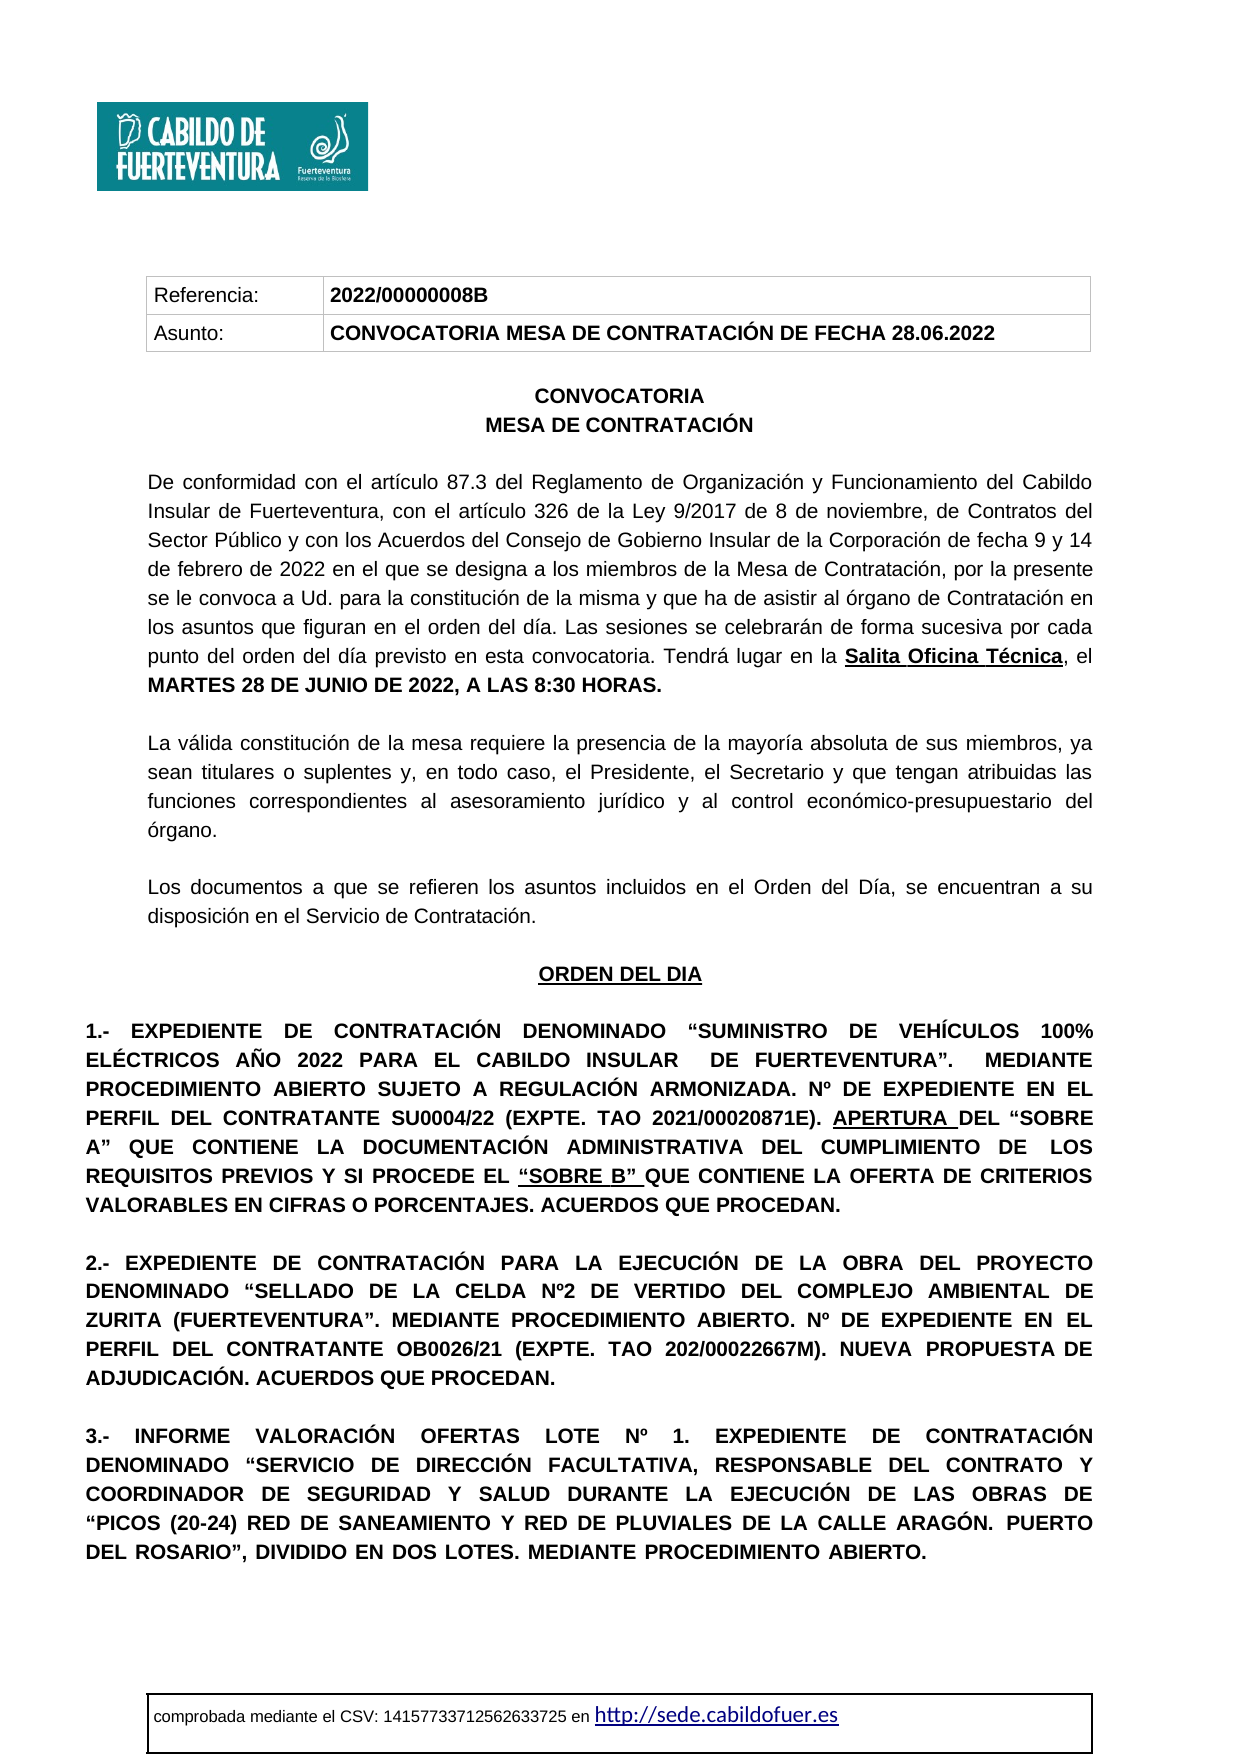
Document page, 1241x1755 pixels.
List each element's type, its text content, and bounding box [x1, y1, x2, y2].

text 1.- EXPEDIENTE DE CONTRATACIÓN DENOMINADO “SUMINISTRO DE VEHÍCULOS 100% ELÉCTRICOS AÑO 2022 PARA EL CABILDO INSULAR DE FUERTEVENTURA”. MEDIANTE PROCEDIMIENTO ABIERTO SUJETO A REGULACIÓN ARMONIZADA. Nº DE EXPEDIENTE EN EL PERFIL DEL CONTRATANTE SU0004/22 (EXPTE. TAO 2021/00020871E). APERTURA DEL “SOBRE A” QUE CONTIENE LA DOCUMENTACIÓN ADMINISTRATIVA DEL CUMPLIMIENTO DE LOS REQUISITOS PREVIOS Y SI PROCEDE EL “SOBRE B” QUE CONTIENE LA OFERTA DE CRITERIOS VALORABLES EN CIFRAS O PORCENTAJES. ACUERDOS QUE PROCEDAN. [85, 1019, 1093, 1217]
table_header 2022/00000008B [324, 277, 1090, 313]
table_cell CONVOCATORIA MESA DE CONTRATACIÓN DE FECHA 28.06.2022 [324, 315, 1090, 351]
text ORDEN DEL DIA [133, 962, 1107, 986]
text CONVOCATORIA MESA DE CONTRATACIÓN [485, 384, 763, 437]
table_cell Asunto: [147, 315, 323, 351]
text La válida constitución de la mesa requiere la presencia de la mayoría absoluta de sus miembros, ya sean titulares o suplentes y, en todo caso, el Presidente, el Secretario y que tengan atribuidas las funciones correspondientes al asesoramiento jurídico y al control económico-presupuestario del órgano. [147, 731, 1093, 841]
table_header Referencia: [147, 277, 323, 313]
text 2.- EXPEDIENTE DE CONTRATACIÓN PARA LA EJECUCIÓN DE LA OBRA DEL PROYECTO DENOMINADO “SELLADO DE LA CELDA Nº2 DE VERTIDO DEL COMPLEJO AMBIENTAL DE ZURITA (FUERTEVENTURA”. MEDIANTE PROCEDIMIENTO ABIERTO. Nº DE EXPEDIENTE EN EL PERFIL DEL CONTRATANTE OB0026/21 (EXPTE. TAO 202/00022667M). NUEVA PROPUESTA DE ADJUDICACIÓN. ACUERDOS QUE PROCEDAN. [85, 1250, 1093, 1390]
text Los documentos a que se refieren los asuntos incluidos en el Orden del Día, se encuentran a su disposición en el Servicio de Contratación. [147, 875, 1093, 928]
text 3.- INFORME VALORACIÓN OFERTAS LOTE Nº 1. EXPEDIENTE DE CONTRATACIÓN DENOMINADO “SERVICIO DE DIRECCIÓN FACULTATIVA, RESPONSABLE DEL CONTRATO Y COORDINADOR DE SEGURIDAD Y SALUD DURANTE LA EJECUCIÓN DE LAS OBRAS DE “PICOS (20-24) RED DE SANEAMIENTO Y RED DE PLUVIALES DE LA CALLE ARAGÓN. PUERTO DEL ROSARIO”, DIVIDIDO EN DOS LOTES. MEDIANTE PROCEDIMIENTO ABIERTO. [85, 1424, 1093, 1564]
text De conformidad con el artículo 87.3 del Reglamento de Organización y Funcionamiento del Cabildo Insular de Fuerteventura, con el artículo 326 de la Ley 9/2017 de 8 de noviembre, de Contratos del Sector Público y con los Acuerdos del Consejo de Gobierno Insular de la Corporación de fecha 9 y 14 de febrero de 2022 en el que se designa a los miembros de la Mesa de Contratación, por la presente se le convoca a Ud. para la constitución de la misma y que ha de asistir al órgano de Contratación en los asuntos que figuran en el orden del día. Las sesiones se celebrarán de forma sucesiva por cada punto del orden del día previsto en esta convocatoria. Tendrá lugar en la Salita Oficina Técnica, el MARTES 28 DE JUNIO DE 2022, A LAS 8:30 HORAS. [147, 470, 1093, 697]
